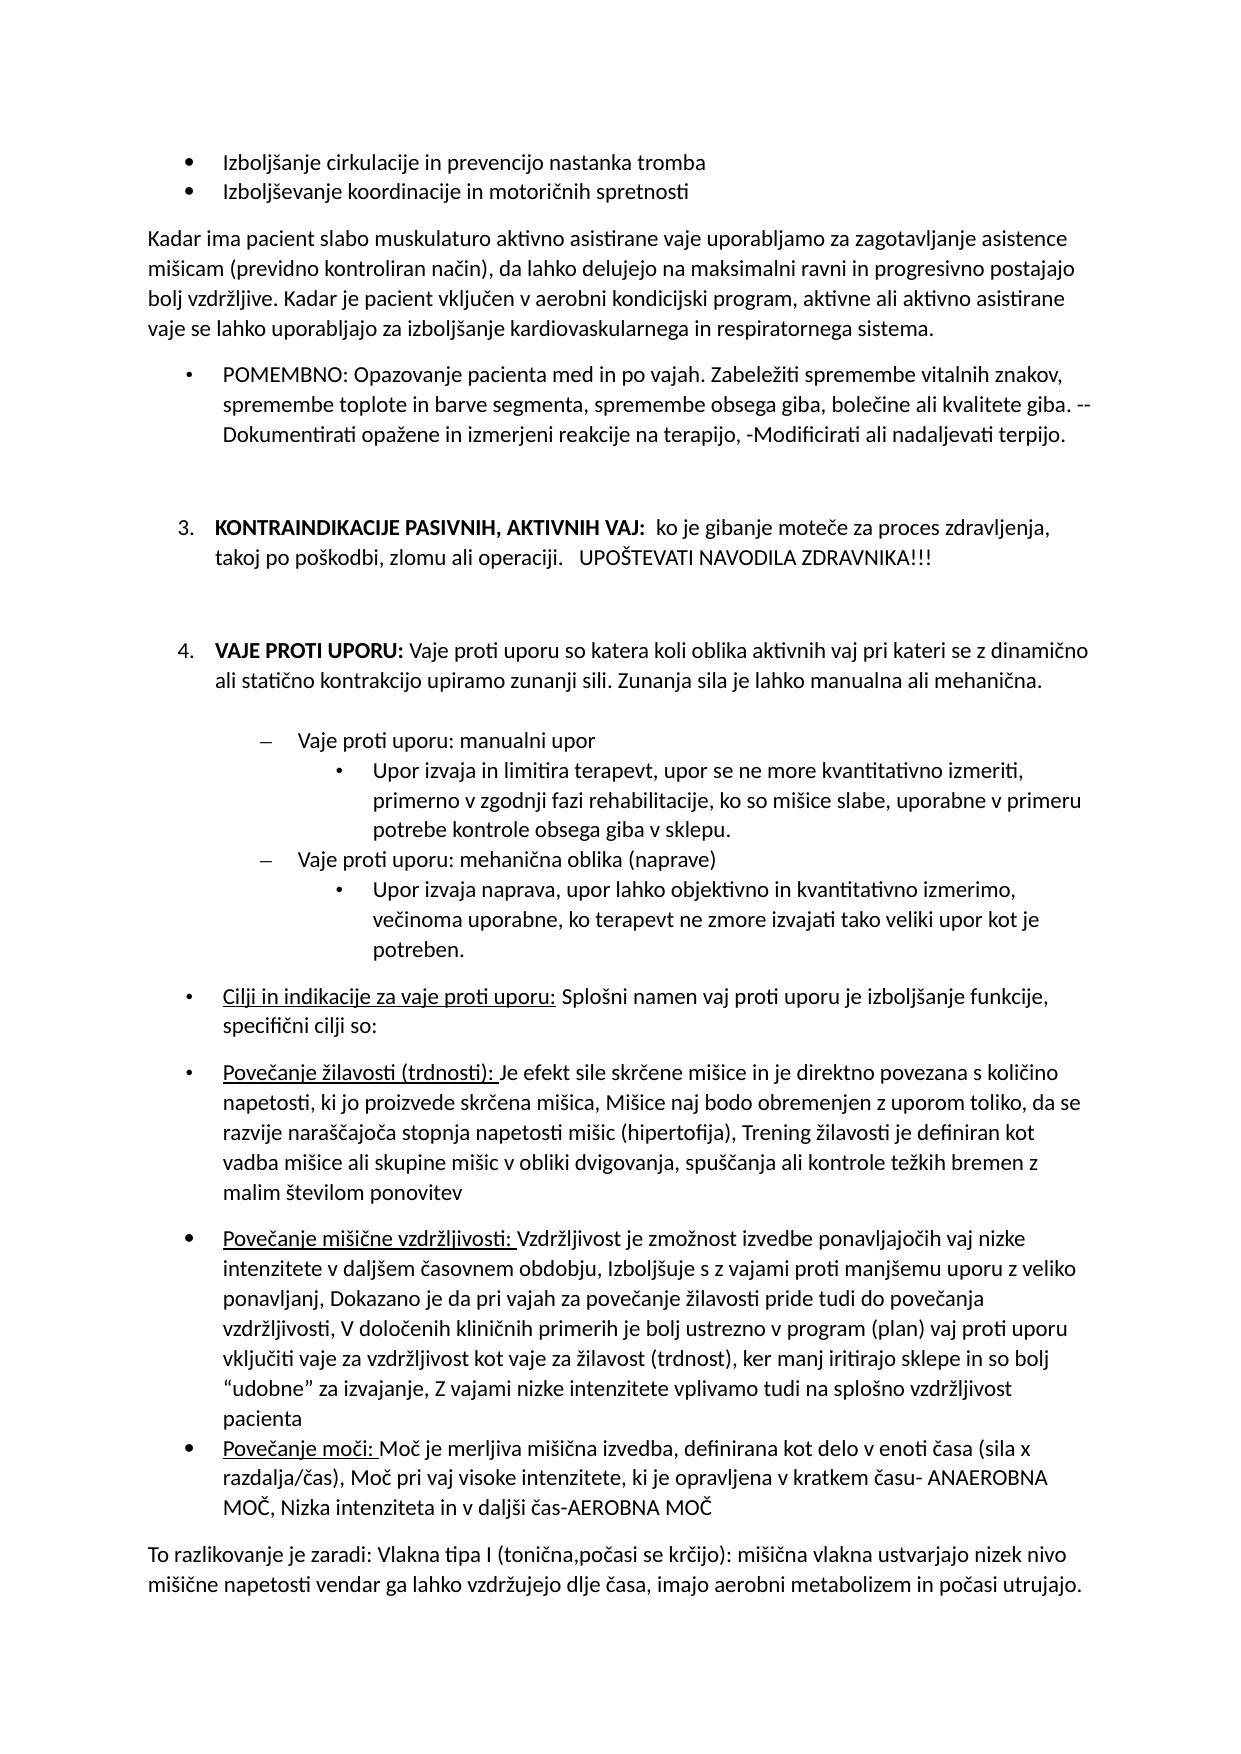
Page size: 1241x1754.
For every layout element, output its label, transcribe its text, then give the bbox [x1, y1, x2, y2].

list Izboljševanje koordinacije in motoričnih spretnosti [185, 177, 1093, 206]
list Vaje proti uporu: mehanična oblika (naprave) [260, 846, 1093, 873]
list Povečanje mišične vzdržljivosti: Vzdržljivost je zmožnost izvedbe ponavljajočih vaj nizke intenzitete v daljšem časovnem obdobju, Izboljšuje s z vajami proti manjšemu uporu z veliko ponavljanj, Dokazano je da pri vajah za povečanje žilavosti pride tudi do povečanja vzdržljivosti, V določenih kliničnih primerih je bolj ustrezno v program (plan) vaj proti uporu vključiti vaje za vzdržljivost kot vaje za žilavost (trdnost), ker manj iritirajo sklepe in so bolj “udobne” za izvajanje, Z vajami nizke intenzitete vplivamo tudi na splošno vzdržljivost pacienta [185, 1224, 1093, 1432]
list Izboljšanje cirkulacije in prevencijo nastanka tromba [185, 148, 1093, 176]
list Povečanje žilavosti (trdnosti): Je efekt sile skrčene mišice in je direktno povezana s količino napetosti, ki jo proizvede skrčena mišica, Mišice naj bodo obremenjen z uporom toliko, da se razvije naraščajoča stopnja napetosti mišic (hipertofija), Trening žilavosti je definiran kot vadba mišice ali skupine mišic v obliki dvigovanja, spuščanja ali kontrole težkih bremen z malim številom ponovitev [185, 1058, 1093, 1206]
list KONTRAINDIKACIJE PASIVNIH, AKTIVNIH VAJ: ko je gibanje moteče za proces zdravljenja, takoj po poškodbi, zlomu ali operaciji. UPOŠTEVATI NAVODILA ZDRAVNIKA!!! [177, 513, 1093, 571]
list POMEMBNO: Opazovanje pacienta med in po vajah. Zabeležiti spremembe vitalnih znakov, spremembe toplote in barve segmenta, spremembe obsega giba, bolečine ali kvalitete giba. -- Dokumentirati opažene in izmerjeni reakcije na terapijo, -Modificirati ali nadaljevati terpijo. [185, 360, 1093, 448]
list VAJE PROTI UPORU: Vaje proti uporu so katera koli oblika aktivnih vaj pri kateri se z dinamično ali statično kontrakcijo upiramo zunanji sili. Zunanja sila je lahko manualna ali mehanična. [177, 636, 1093, 694]
list Cilji in indikacije za vaje proti uporu: Splošni namen vaj proti uporu je izboljšanje funkcije, specifični cilji so: [185, 982, 1093, 1040]
list Upor izvaja in limitira terapevt, upor se ne more kvantitativno izmeriti, primerno v zgodnji fazi rehabilitacije, ko so mišice slabe, uporabne v primeru potrebe kontrole obsega giba v sklepu. [335, 756, 1093, 844]
text Kadar ima pacient slabo muskulaturo aktivno asistirane vaje uporabljamo za zagotavljanje asistence mišicam (previdno kontroliran način), da lahko delujejo na maksimalni ravni in progresivno postajajo bolj vzdržljive. Kadar je pacient vključen v aerobni kondicijski program, aktivne ali aktivno asistirane vaje se lahko uporabljajo za izboljšanje kardiovaskularnega in respiratornega sistema. [148, 224, 1093, 342]
list Povečanje moči: Moč je merljiva mišična izvedba, definirana kot delo v enoti časa (sila x razdalja/čas), Moč pri vaj visoke intenzitete, ki je opravljena v kratkem času- ANAEROBNA MOČ, Nizka intenziteta in v daljši čas-AEROBNA MOČ [185, 1434, 1093, 1521]
list Vaje proti uporu: manualni upor [260, 726, 1093, 754]
text To razlikovanje je zaradi: Vlakna tipa I (tonična,počasi se krčijo): mišična vlakna ustvarjajo nizek nivo mišične napetosti vendar ga lahko vzdržujejo dlje časa, imajo aerobni metabolizem in počasi utrujajo. [148, 1540, 1093, 1598]
list Upor izvaja naprava, upor lahko objektivno in kvantitativno izmerimo, večinoma uporabne, ko terapevt ne zmore izvajati tako veliki upor kot je potreben. [335, 875, 1093, 963]
